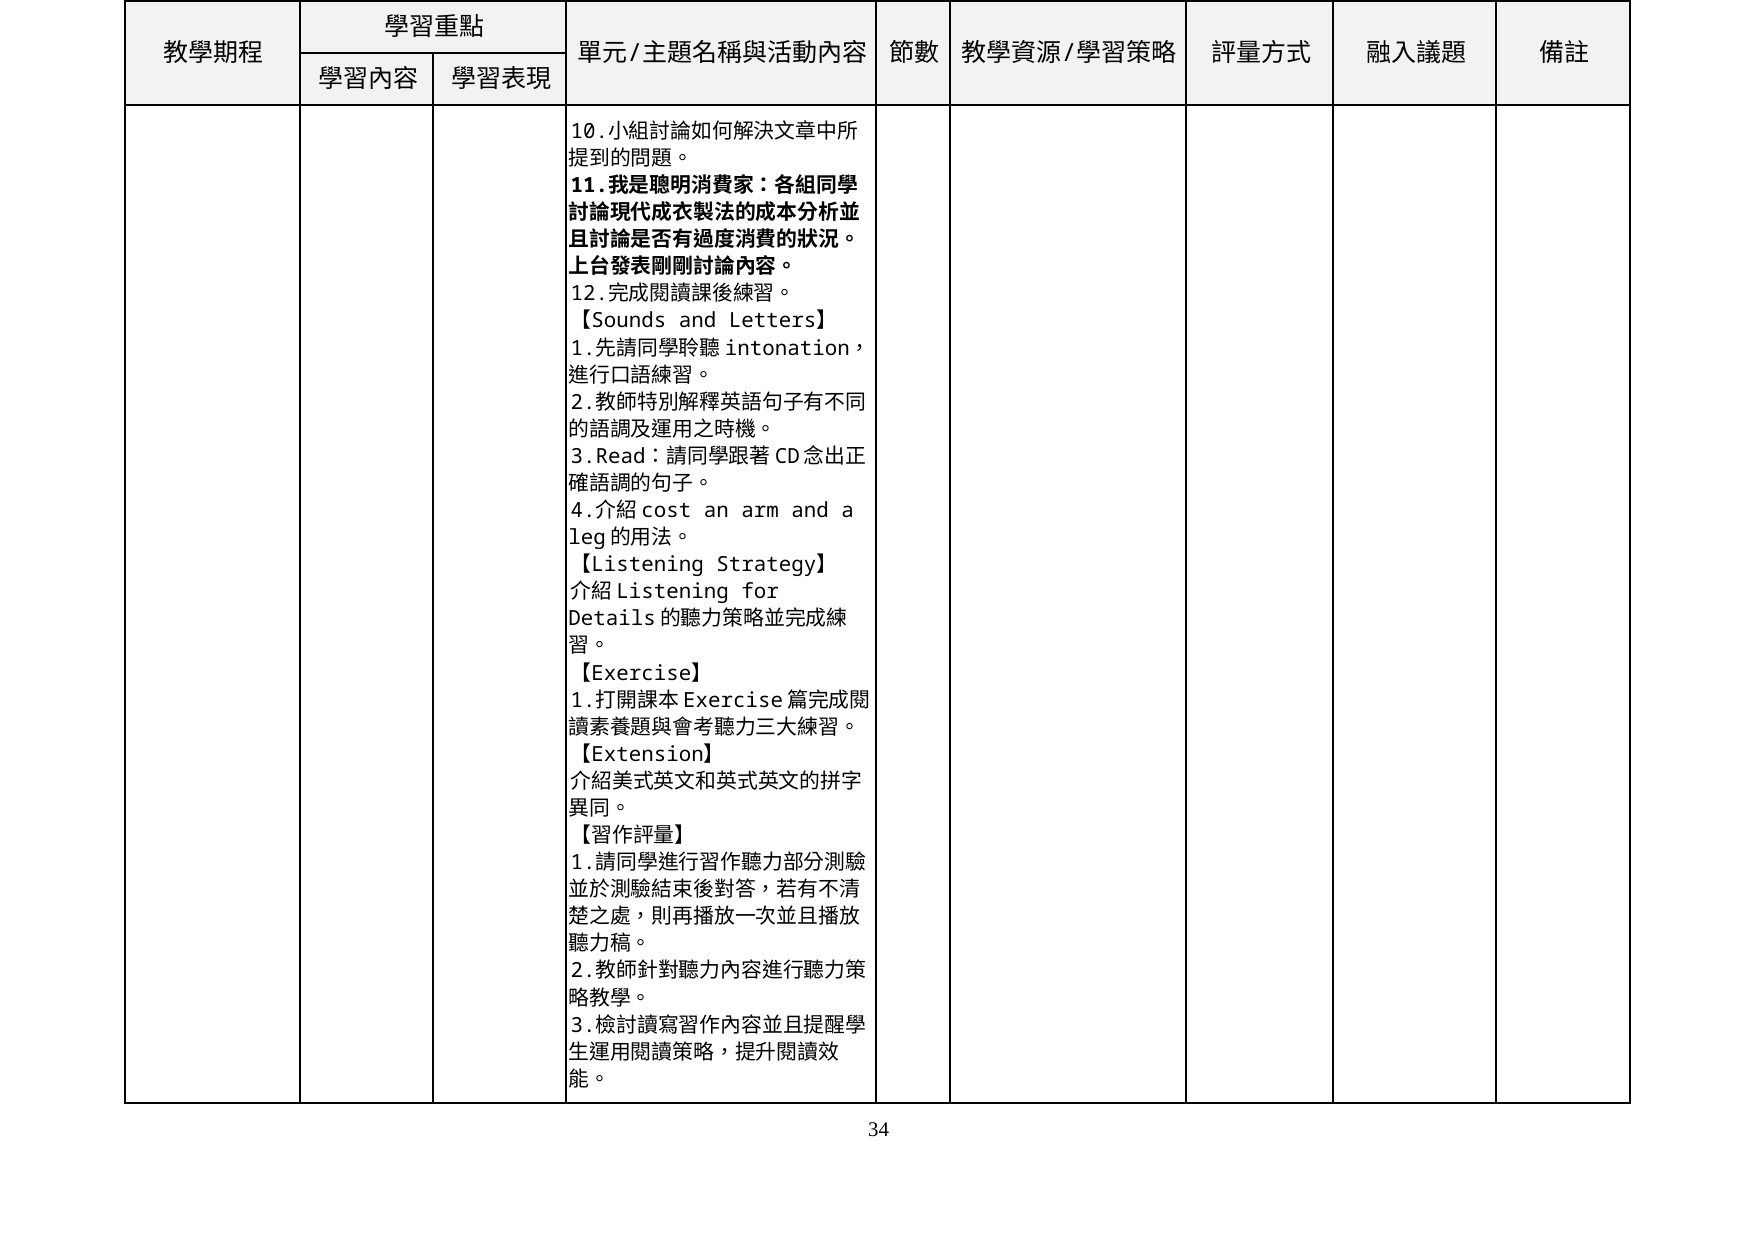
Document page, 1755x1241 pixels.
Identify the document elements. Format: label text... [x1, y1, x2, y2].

table_cell [434, 106, 565, 1102]
table_header 評量方式 [1187, 2, 1332, 104]
table_cell [301, 106, 432, 1102]
table_cell 學習表現 [434, 54, 565, 104]
table_cell [951, 106, 1185, 1102]
table_cell 學習內容 [301, 54, 432, 104]
table_header 單元/主題名稱與活動內容 [567, 2, 875, 104]
table_cell [1497, 106, 1629, 1102]
table_header 教學期程 [126, 2, 299, 104]
table_header 備註 [1497, 2, 1629, 104]
table_cell 10.小組討論如何解決文章中所提到的問題。 11.我是聰明消費家：各組同學討論現代成衣製法的成本分析並且討論是否有過度消費的狀況。上台發表剛剛討論內容。 12.完成閱讀課後練習。 【Sounds and Letters】 1.先請同學聆聽intonation，進行口語練習。 2.教師特別解釋英語句子有不同的語調及運用之時機。 3.Read：請同學跟著CD念出正確語調的句子。 4.介紹cost an arm and a leg的用法。 【Listening Strategy】 介紹Listening for Details的聽力策略並完成練習。 【Exercise】 1.打開課本Exercise篇完成閱讀素養題與會考聽力三大練習。 【Extension】 介紹美式英文和英式英文的拼字異同。 【習作評量】 1.請同學進行習作聽力部分測驗並於測驗結束後對答，若有不清楚之處，則再播放一次並且播放聽力稿。 2.教師針對聽力內容進行聽力策略教學。 3.檢討讀寫習作內容並且提醒學生運用閱讀策略，提升閱讀效能。 [567, 106, 875, 1102]
table_cell [877, 106, 949, 1102]
table_header 學習重點 [301, 2, 565, 52]
table_cell [1334, 106, 1495, 1102]
table_cell [1187, 106, 1332, 1102]
table_cell [126, 106, 299, 1102]
table_header 融入議題 [1334, 2, 1495, 104]
table_header 教學資源/學習策略 [951, 2, 1185, 104]
table_header 節數 [877, 2, 949, 104]
